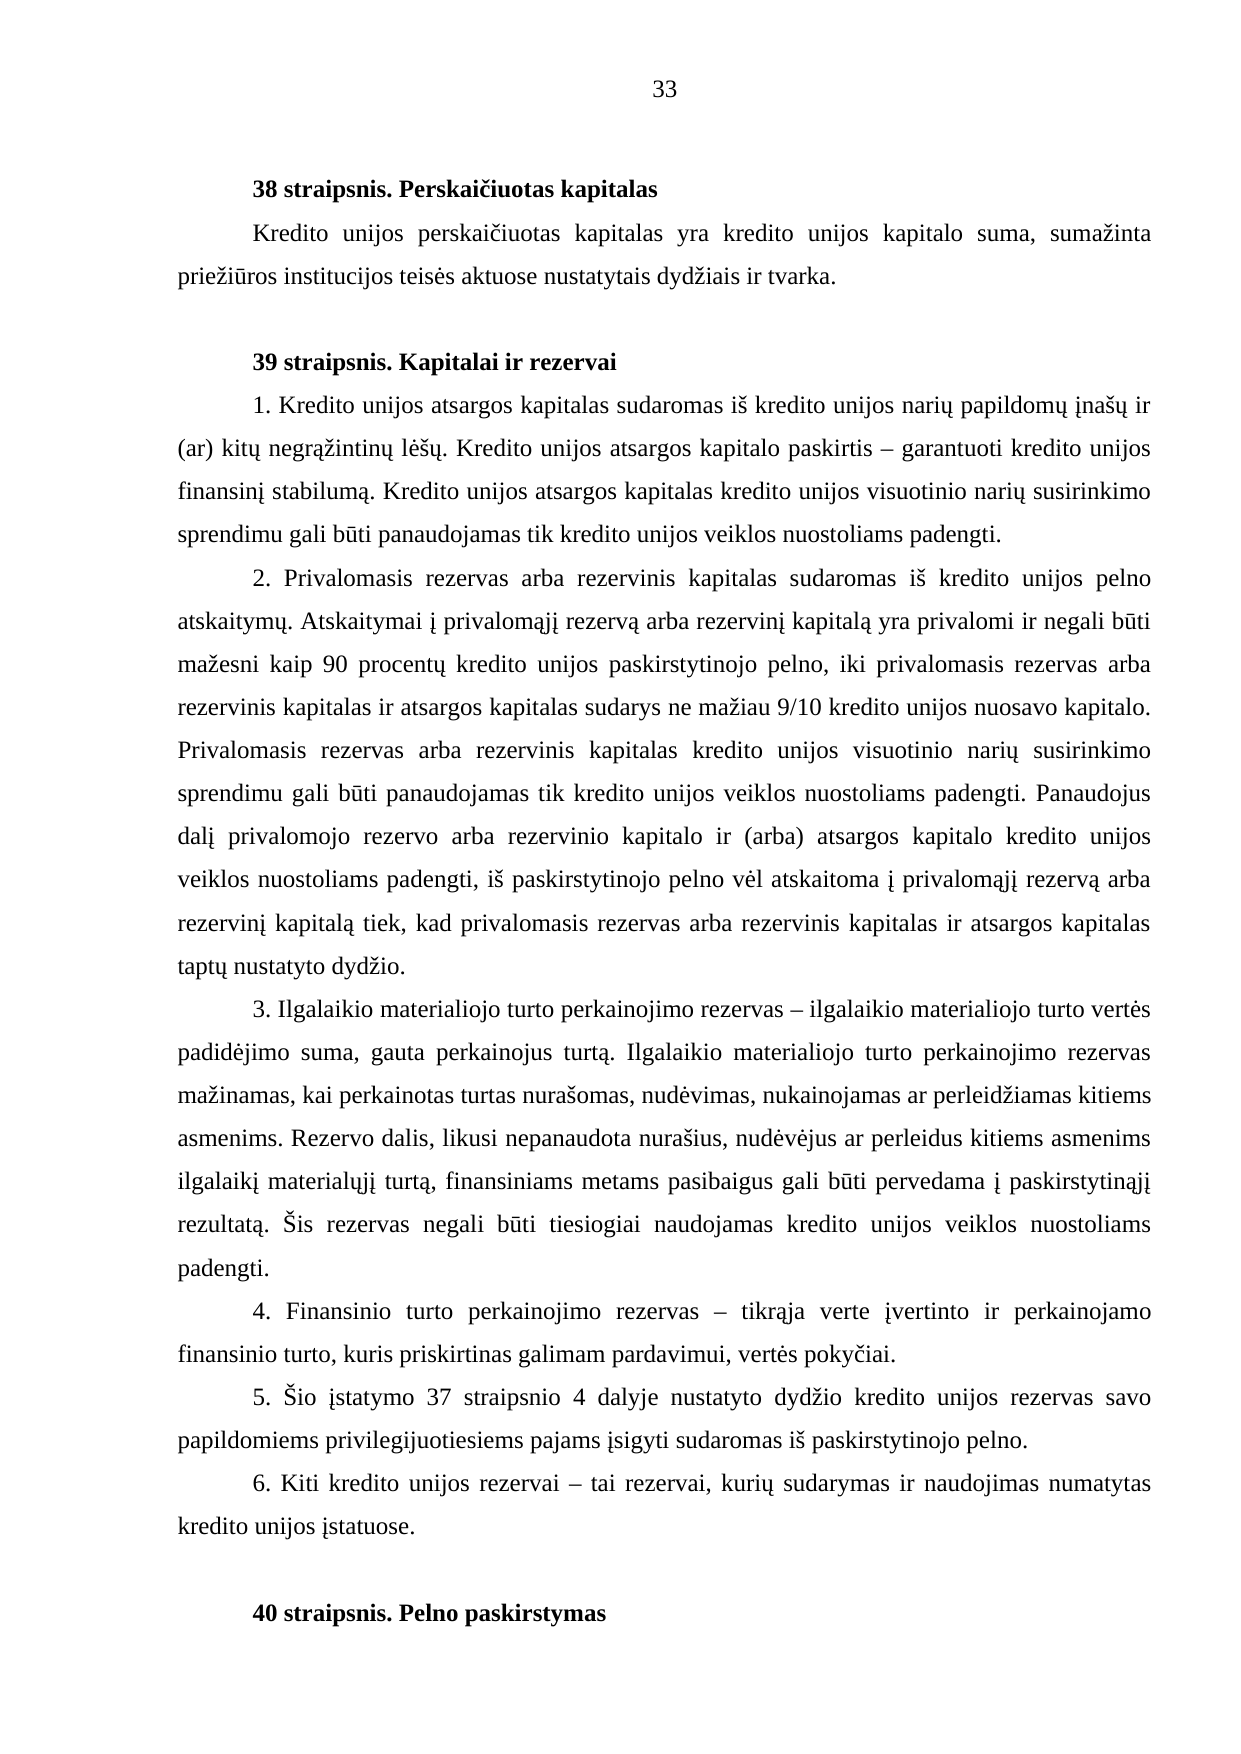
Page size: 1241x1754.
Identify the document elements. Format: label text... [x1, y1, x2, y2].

text 40 straipsnis. Pelno paskirstymas [177, 1598, 1152, 1626]
text Kredito unijos perskaičiuotas kapitalas yra kredito unijos kapitalo suma, sumažinta priežiūros institucijos teisės aktuose nustatytais dydžiais ir tvarka. [177, 218, 1152, 289]
text 5. Šio įstatymo 37 straipsnio 4 dalyje nustatyto dydžio kredito unijos rezervas savo papildomiems privilegijuotiesiems pajams įsigyti sudaromas iš paskirstytinojo pelno. [177, 1382, 1152, 1454]
text 38 straipsnis. Perskaičiuotas kapitalas [177, 174, 1152, 203]
text 2. Privalomasis rezervas arba rezervinis kapitalas sudaromas iš kredito unijos pelno atskaitymų. Atskaitymai į privalomąjį rezervą arba rezervinį kapitalą yra privalomi ir negali būti mažesni kaip 90 procentų kredito unijos paskirstytinojo pelno, iki privalomasis rezervas arba rezervinis kapitalas ir atsargos kapitalas sudarys ne mažiau 9/10 kredito unijos nuosavo kapitalo. Privalomasis rezervas arba rezervinis kapitalas kredito unijos visuotinio narių susirinkimo sprendimu gali būti panaudojamas tik kredito unijos veiklos nuostoliams padengti. Panaudojus dalį privalomojo rezervo arba rezervinio kapitalo ir (arba) atsargos kapitalo kredito unijos veiklos nuostoliams padengti, iš paskirstytinojo pelno vėl atskaitoma į privalomąjį rezervą arba rezervinį kapitalą tiek, kad privalomasis rezervas arba rezervinis kapitalas ir atsargos kapitalas taptų nustatyto dydžio. [177, 563, 1152, 979]
text 6. Kiti kredito unijos rezervai – tai rezervai, kurių sudarymas ir naudojimas numatytas kredito unijos įstatuose. [177, 1468, 1152, 1540]
text 39 straipsnis. Kapitalai ir rezervai [177, 347, 1152, 376]
text 1. Kredito unijos atsargos kapitalas sudaromas iš kredito unijos narių papildomų įnašų ir (ar) kitų negrąžintinų lėšų. Kredito unijos atsargos kapitalo paskirtis – garantuoti kredito unijos finansinį stabilumą. Kredito unijos atsargos kapitalas kredito unijos visuotinio narių susirinkimo sprendimu gali būti panaudojamas tik kredito unijos veiklos nuostoliams padengti. [177, 390, 1152, 548]
text 4. Finansinio turto perkainojimo rezervas – tikrąja verte įvertinto ir perkainojamo finansinio turto, kuris priskirtinas galimam pardavimui, vertės pokyčiai. [177, 1296, 1152, 1368]
text 3. Ilgalaikio materialiojo turto perkainojimo rezervas – ilgalaikio materialiojo turto vertės padidėjimo suma, gauta perkainojus turtą. Ilgalaikio materialiojo turto perkainojimo rezervas mažinamas, kai perkainotas turtas nurašomas, nudėvimas, nukainojamas ar perleidžiamas kitiems asmenims. Rezervo dalis, likusi nepanaudota nurašius, nudėvėjus ar perleidus kitiems asmenims ilgalaikį materialųjį turtą, finansiniams metams pasibaigus gali būti pervedama į paskirstytinąjį rezultatą. Šis rezervas negali būti tiesiogiai naudojamas kredito unijos veiklos nuostoliams padengti. [177, 994, 1152, 1281]
